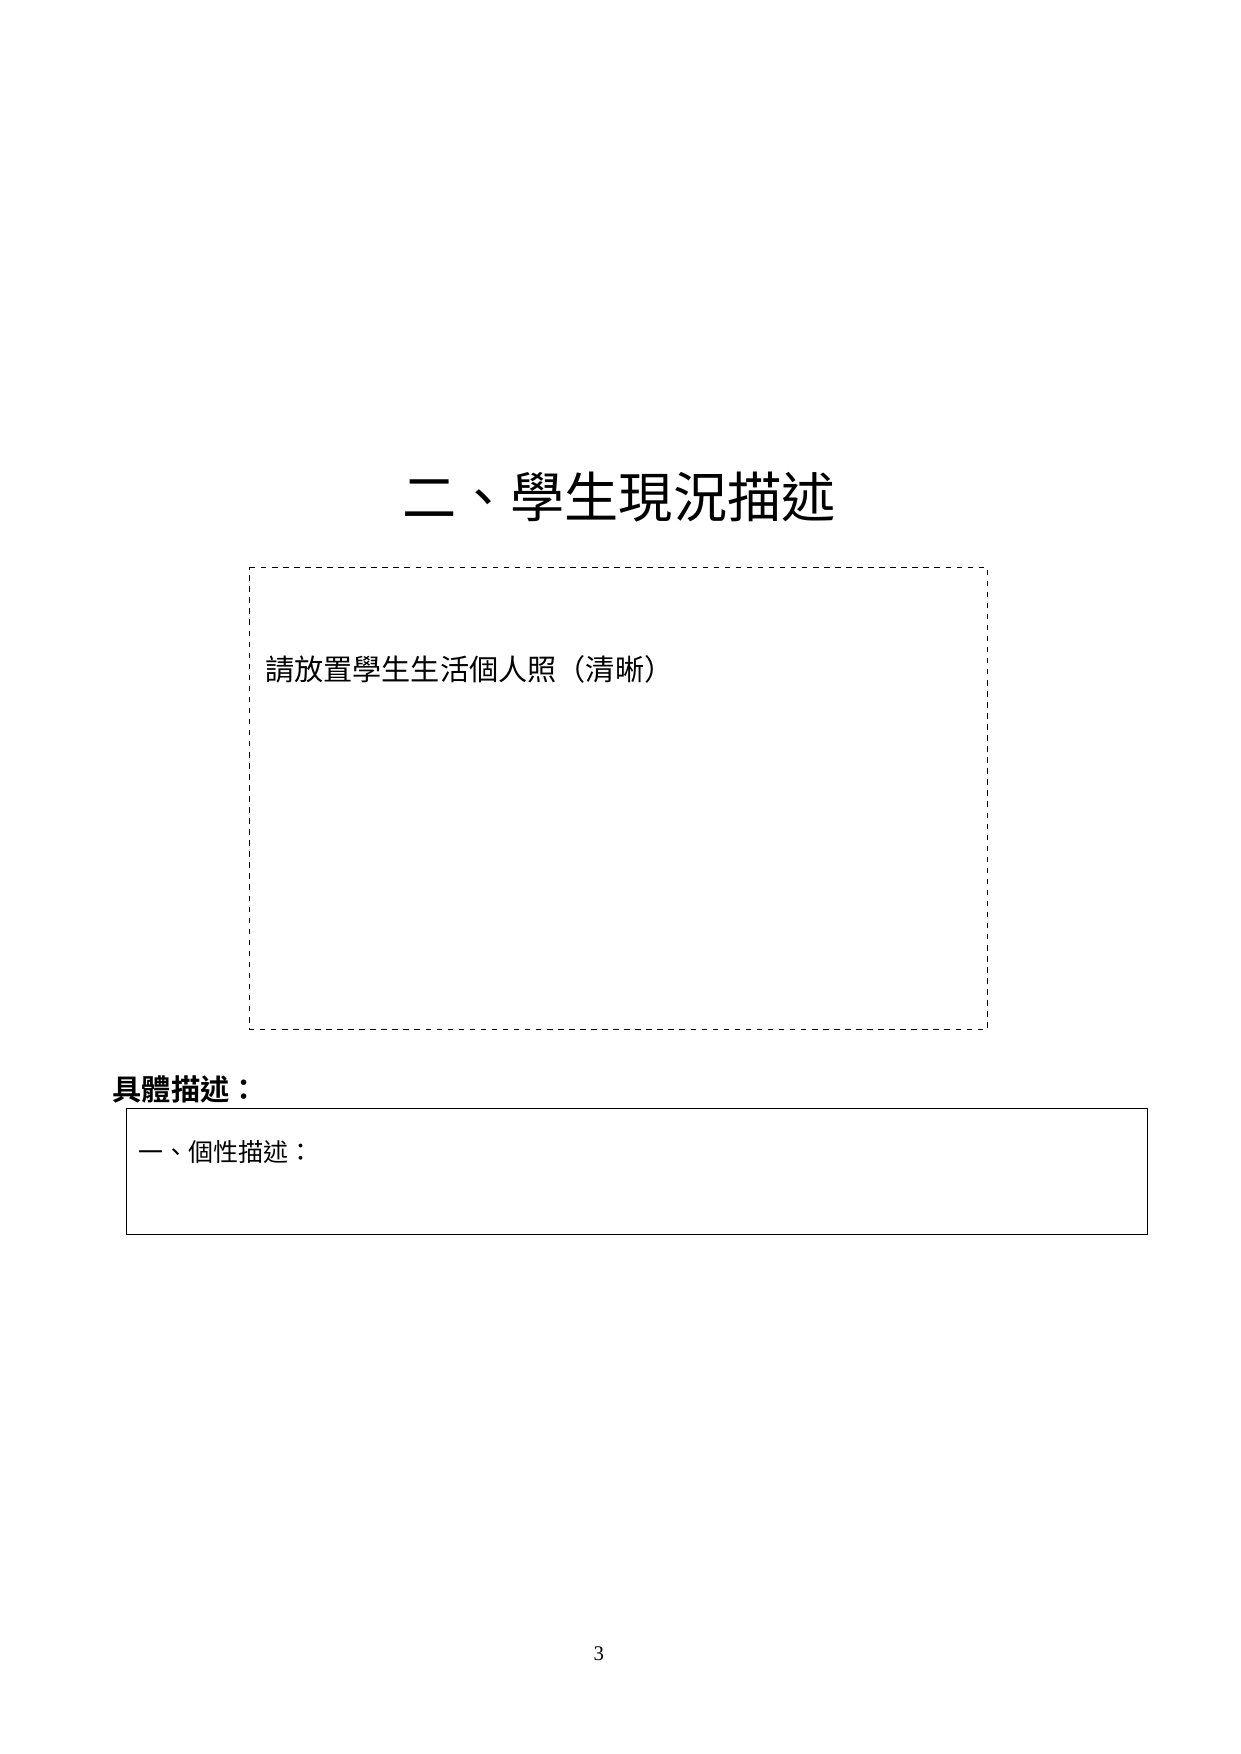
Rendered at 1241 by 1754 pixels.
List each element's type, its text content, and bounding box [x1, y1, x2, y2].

text 二、學生現況描述 [112, 421, 1125, 546]
table_header 一、個性描述： [127, 1109, 1147, 1234]
text 具體描述： [112, 1046, 1125, 1108]
